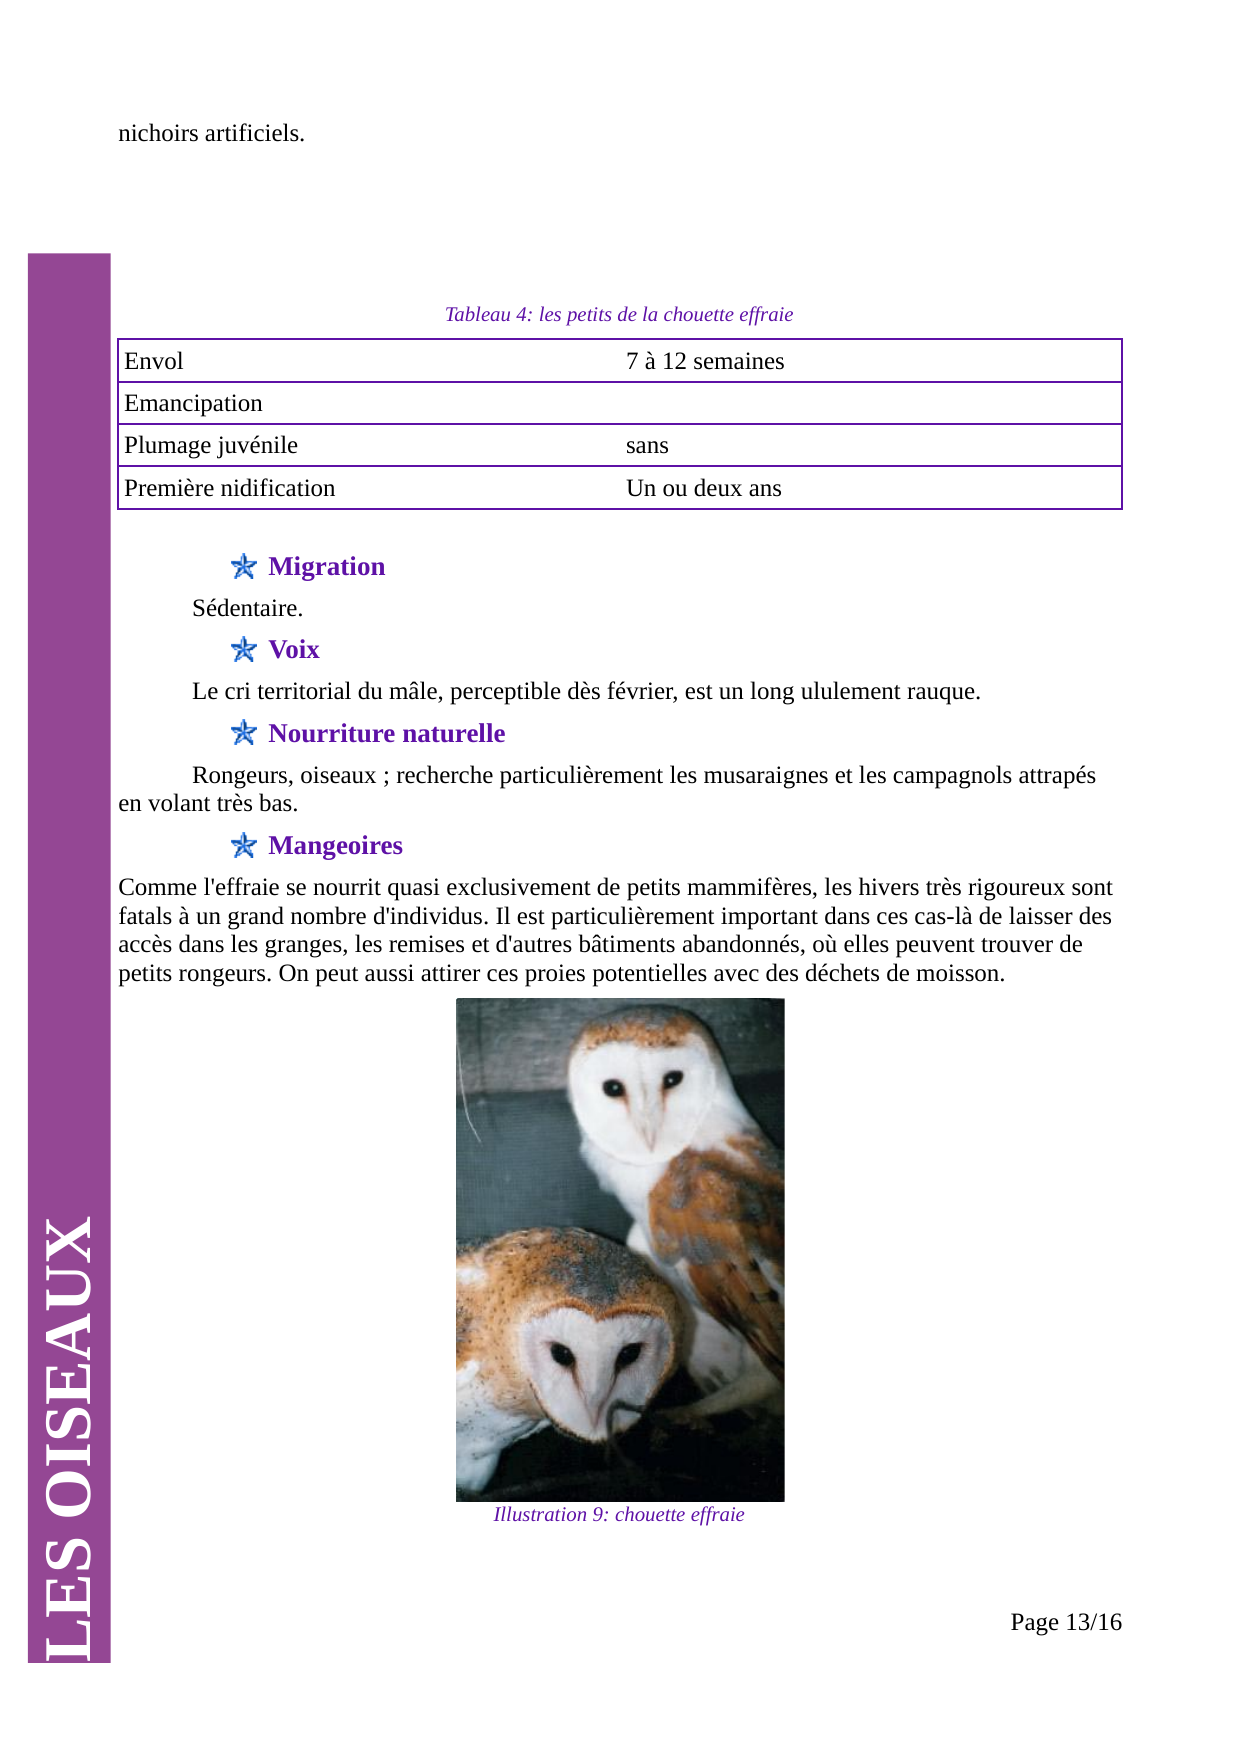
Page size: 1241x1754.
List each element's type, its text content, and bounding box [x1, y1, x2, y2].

list Migration [231, 550, 1122, 581]
text Sédentaire. [118, 593, 1122, 622]
text Le cri territorial du mâle, perceptible dès février, est un long ululement rauque. [118, 676, 1122, 705]
list Voix [231, 633, 1122, 664]
picture [231, 832, 257, 858]
table_cell Un ou deux ans [620, 467, 1121, 507]
table_cell [620, 383, 1121, 423]
list Mangeoires [231, 829, 1122, 860]
text Comme l'effraie se nourrit quasi exclusivement de petits mammifères, les hivers très rigoureux sont fatals à un grand nombre d'individus. Il est particulièrement important dans ces cas-là de laisser des accès dans les granges, les remises et d'autres bâtiments abandonnés, où elles peuvent trouver de petits rongeurs. On peut aussi attirer ces proies potentielles avec des déchets de moisson. [118, 872, 1122, 987]
picture [456, 998, 785, 1502]
picture [231, 553, 257, 579]
list Nourriture naturelle [231, 717, 1122, 748]
table_cell Première nidification [119, 467, 620, 507]
text Rongeurs, oiseaux ; recherche particulièrement les musaraignes et les campagnols attrapés en volant très bas. [118, 760, 1122, 817]
table_header 7 à 12 semaines [620, 340, 1121, 381]
table_cell sans [620, 425, 1121, 465]
picture [231, 636, 257, 662]
table_header Envol [119, 340, 620, 381]
table_cell Emancipation [119, 383, 620, 423]
text nichoirs artificiels. [118, 118, 1122, 147]
text Illustration 9: chouette effraie [456, 1502, 784, 1526]
text Tableau 4: les petits de la chouette effraie [118, 302, 1122, 326]
table_cell Plumage juvénile [119, 425, 620, 465]
picture [231, 719, 257, 745]
